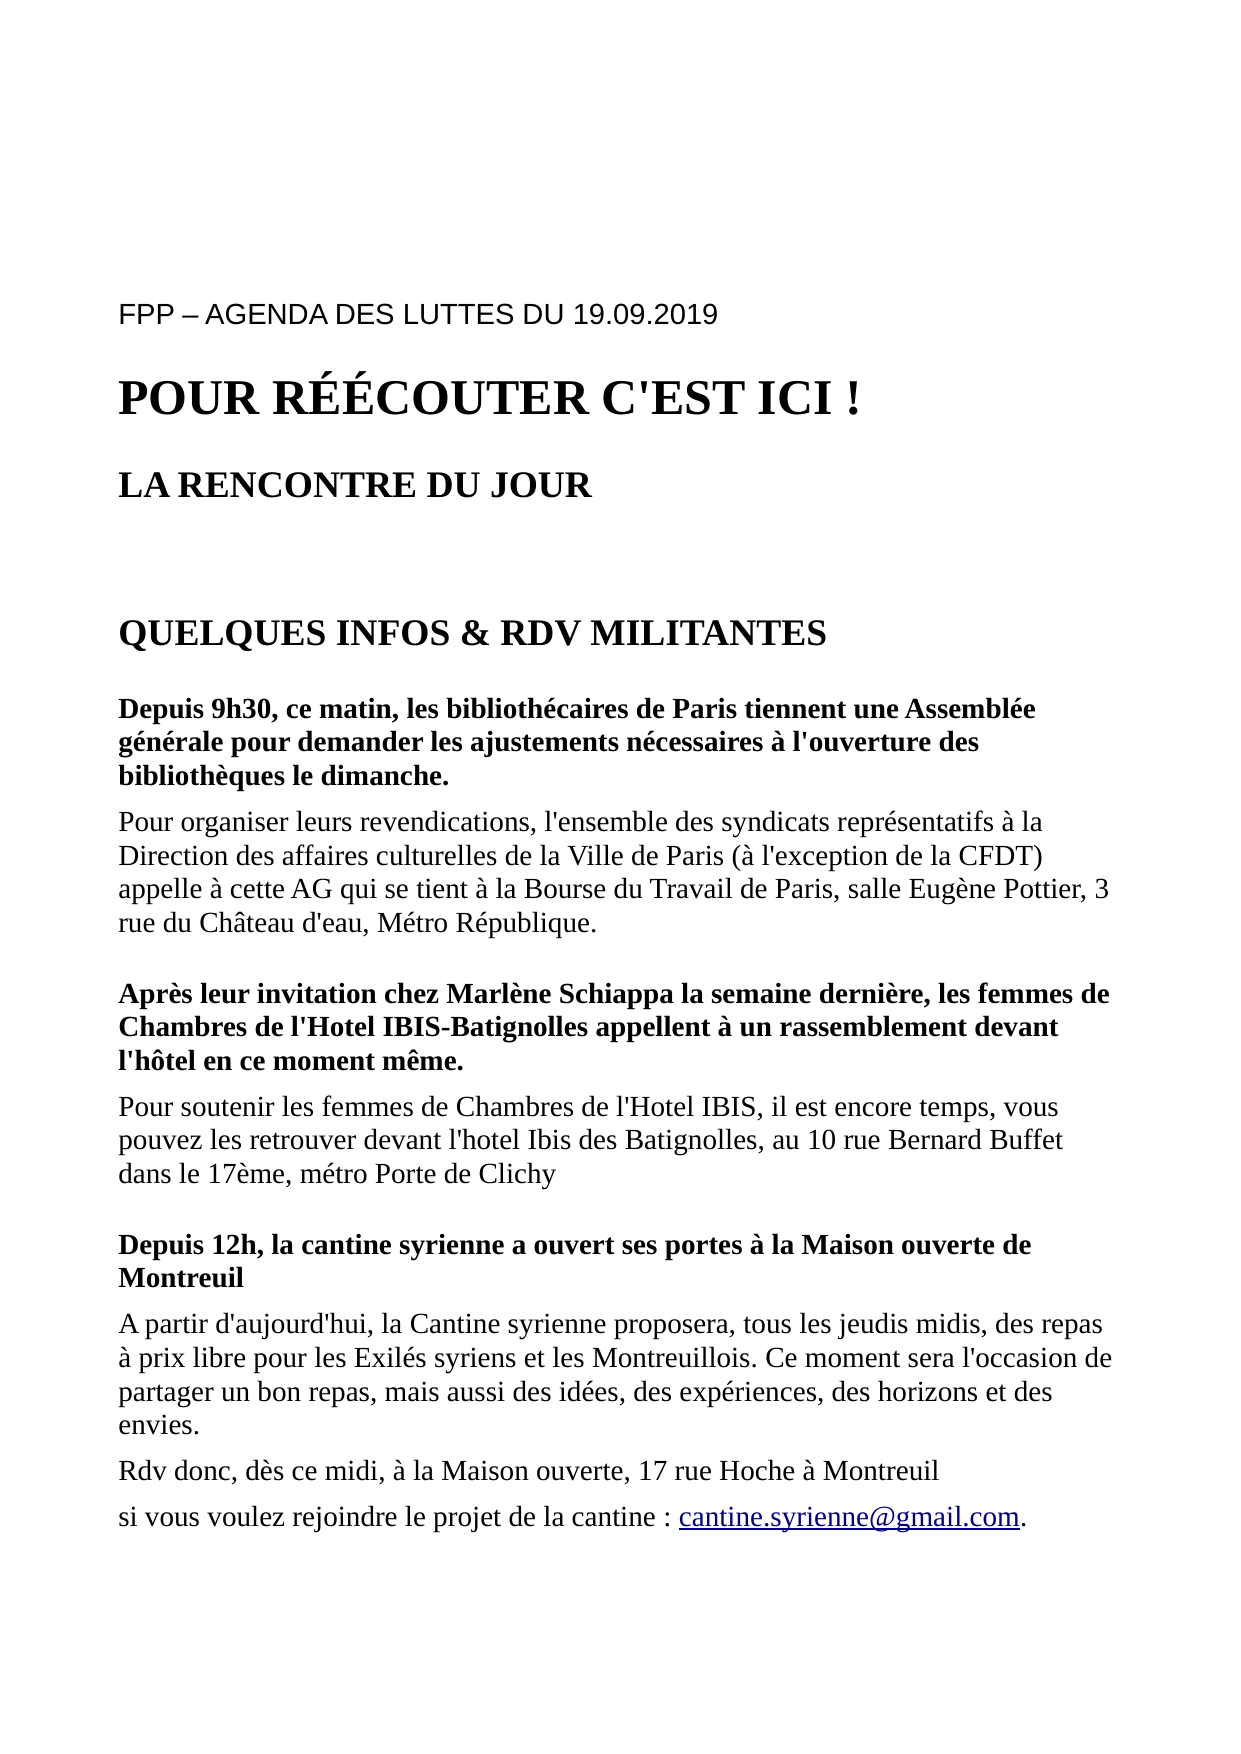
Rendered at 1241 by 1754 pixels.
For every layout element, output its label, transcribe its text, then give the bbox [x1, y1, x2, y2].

subtitle Ma [411, 143, 1122, 177]
subtitle POUR RÉÉCOUTER C'EST ICI ! [118, 368, 1122, 425]
text Pour soutenir les femmes de Chambres de l'Hotel IBIS, il est encore temps, vous pouvez les retrouver devant l'hotel Ibis des Batignolles, au 10 rue Bernard Buffet dans le 17ème, métro Porte de Clichy [118, 1089, 1122, 1189]
text si vous voulez rejoindre le projet de la cantine : cantine.syrienne@gmail.com. [118, 1499, 1122, 1533]
text A partir d'aujourd'hui, la Cantine syrienne proposera, tous les jeudis midis, des repas à prix libre pour les Exilés syriens et les Montreuillois. Ce moment sera l'occasion de partager un bon repas, mais aussi des idées, des expériences, des horizons et des envies. [118, 1307, 1122, 1441]
subtitle QUELQUES INFOS & RDV MILITANTES [118, 610, 1122, 653]
subtitle Depuis 12h, la cantine syrienne a ouvert ses portes à la Maison ouverte de Montreuil [118, 1227, 1122, 1294]
subtitle FPP – AGENDA DES LUTTES DU 19.09.2019 [118, 297, 1122, 330]
text Pour organiser leurs revendications, l'ensemble des syndicats représentatifs à la Direction des affaires culturelles de la Ville de Paris (à l'exception de la CFDT) appelle à cette AG qui se tient à la Bourse du Travail de Paris, salle Eugène Pottier, 3 rue du Château d'eau, Métro République. [118, 804, 1122, 938]
subtitle LA RENCONTRE DU JOUR [118, 463, 1122, 506]
text Rdv donc, dès ce midi, à la Maison ouverte, 17 rue Hoche à Montreuil [118, 1453, 1122, 1487]
subtitle Après leur invitation chez Marlène Schiappa la semaine dernière, les femmes de Chambres de l'Hotel IBIS-Batignolles appellent à un rassemblement devant l'hôtel en ce moment même. [118, 976, 1122, 1076]
subtitle Depuis 9h30, ce matin, les bibliothécaires de Paris tiennent une Assemblée générale pour demander les ajustements nécessaires à l'ouverture des bibliothèques le dimanche. [118, 691, 1122, 792]
